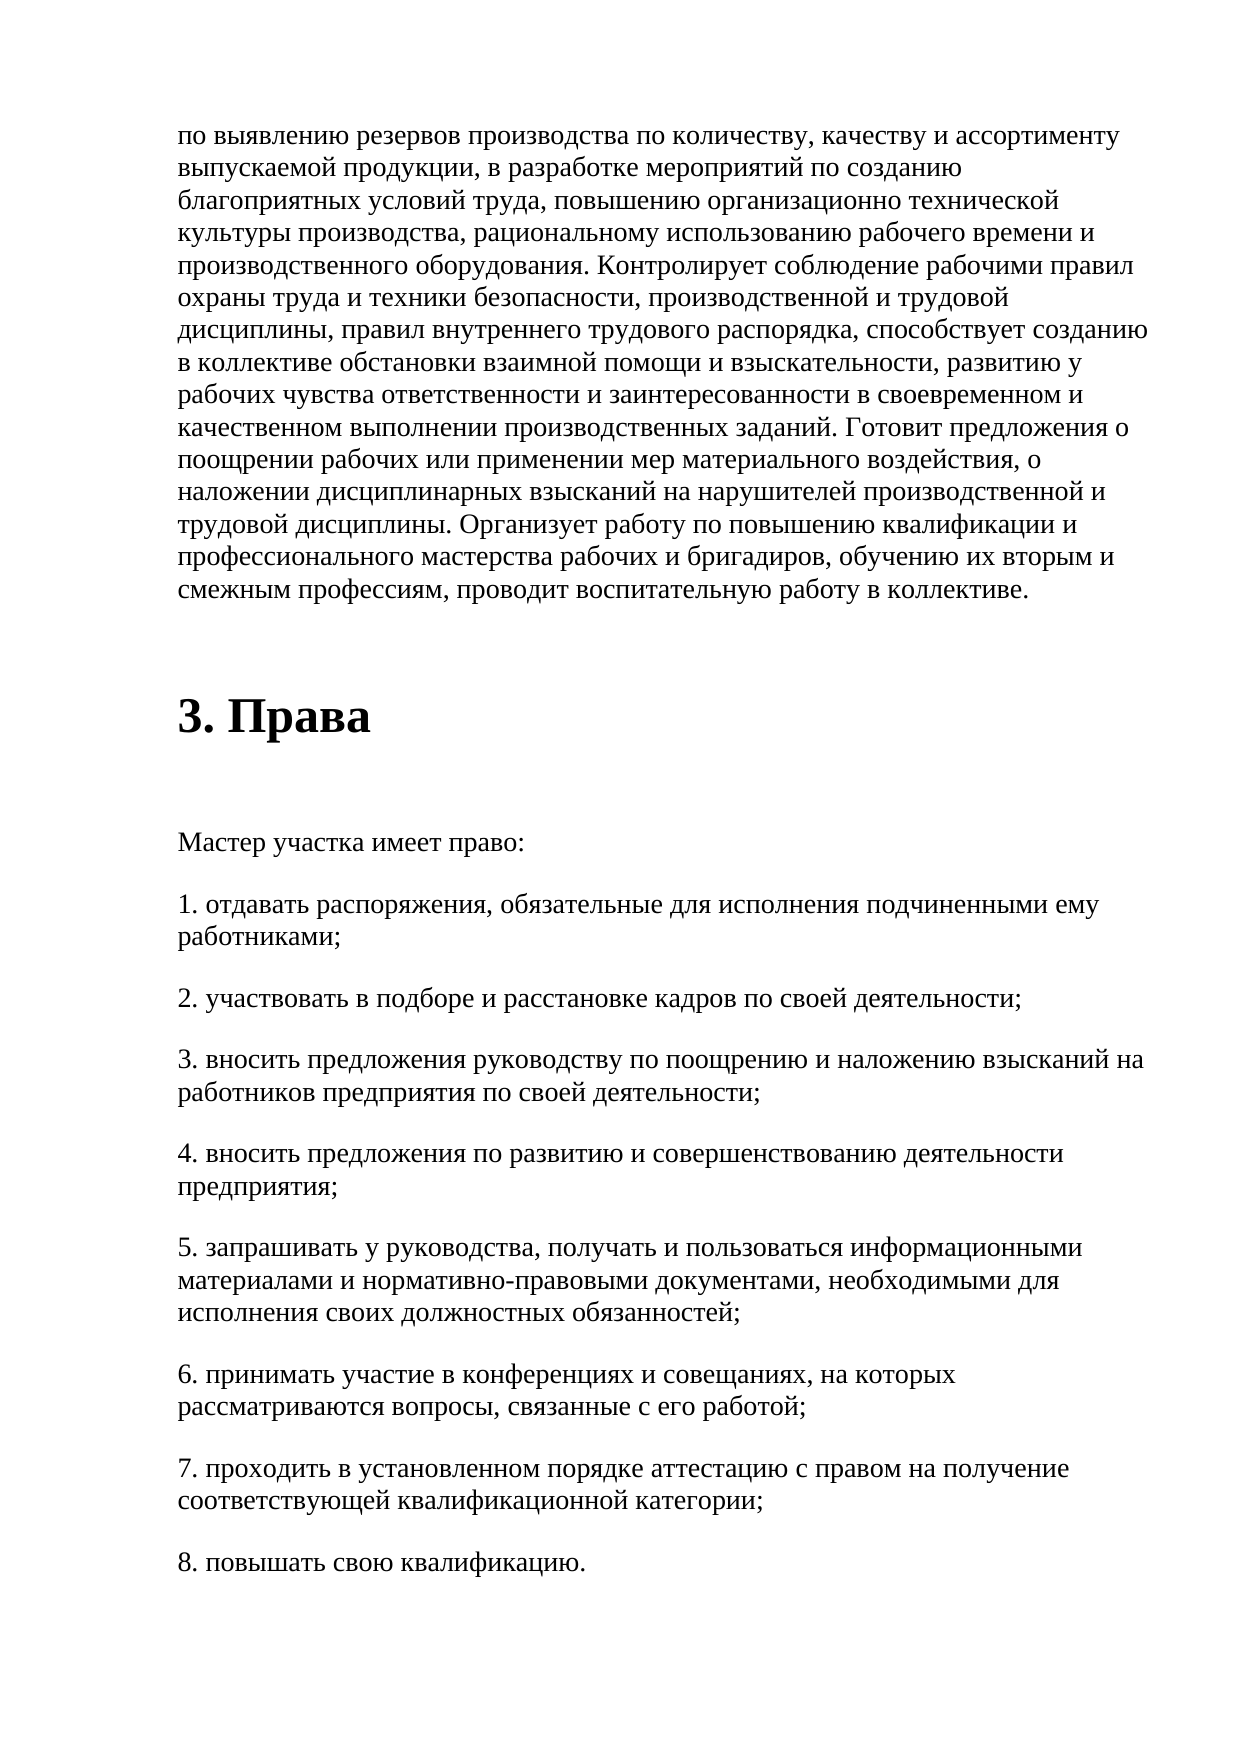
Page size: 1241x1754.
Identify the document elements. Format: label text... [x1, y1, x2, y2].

text 3. Права [177, 686, 1152, 743]
text Мастер участка имеет право: [177, 826, 1152, 858]
text 1. отдавать распоряжения, обязательные для исполнения подчиненными ему работниками; [177, 887, 1152, 952]
text 2. участвовать в подборе и расстановке кадров по своей деятельности; [177, 981, 1152, 1013]
text 8. повышать свою квалификацию. [177, 1545, 1152, 1577]
text 5. запрашивать у руководства, получать и пользоваться информационными материалами и нормативно-правовыми документами, необходимыми для исполнения своих должностных обязанностей; [177, 1231, 1152, 1328]
text 3. вносить предложения руководству по поощрению и наложению взысканий на работников предприятия по своей деятельности; [177, 1043, 1152, 1107]
text по выявлению резервов производства по количеству, качеству и ассортименту выпускаемой продукции, в разработке мероприятий по созданию благоприятных условий труда, повышению организационно технической культуры производства, рациональному использованию рабочего времени и производственного оборудования. Контролирует соблюдение рабочими правил охраны труда и техники безопасности, производственной и трудовой дисциплины, правил внутреннего трудового распорядка, способствует созданию в коллективе обстановки взаимной помощи и взыскательности, развитию у рабочих чувства ответственности и заинтересованности в своевременном и качественном выполнении производственных заданий. Готовит предложения о поощрении рабочих или применении мер материального воздействия, о наложении дисциплинарных взысканий на нарушителей производственной и трудовой дисциплины. Организует работу по повышению квалификации и профессионального мастерства рабочих и бригадиров, обучению их вторым и смежным профессиям, проводит воспитательную работу в коллективе. [177, 118, 1152, 604]
text 4. вносить предложения по развитию и совершенствованию деятельности предприятия; [177, 1137, 1152, 1201]
text 7. проходить в установленном порядке аттестацию с правом на получение соответствующей квалификационной категории; [177, 1451, 1152, 1516]
text 6. принимать участие в конференциях и совещаниях, на которых рассматриваются вопросы, связанные с его работой; [177, 1357, 1152, 1422]
